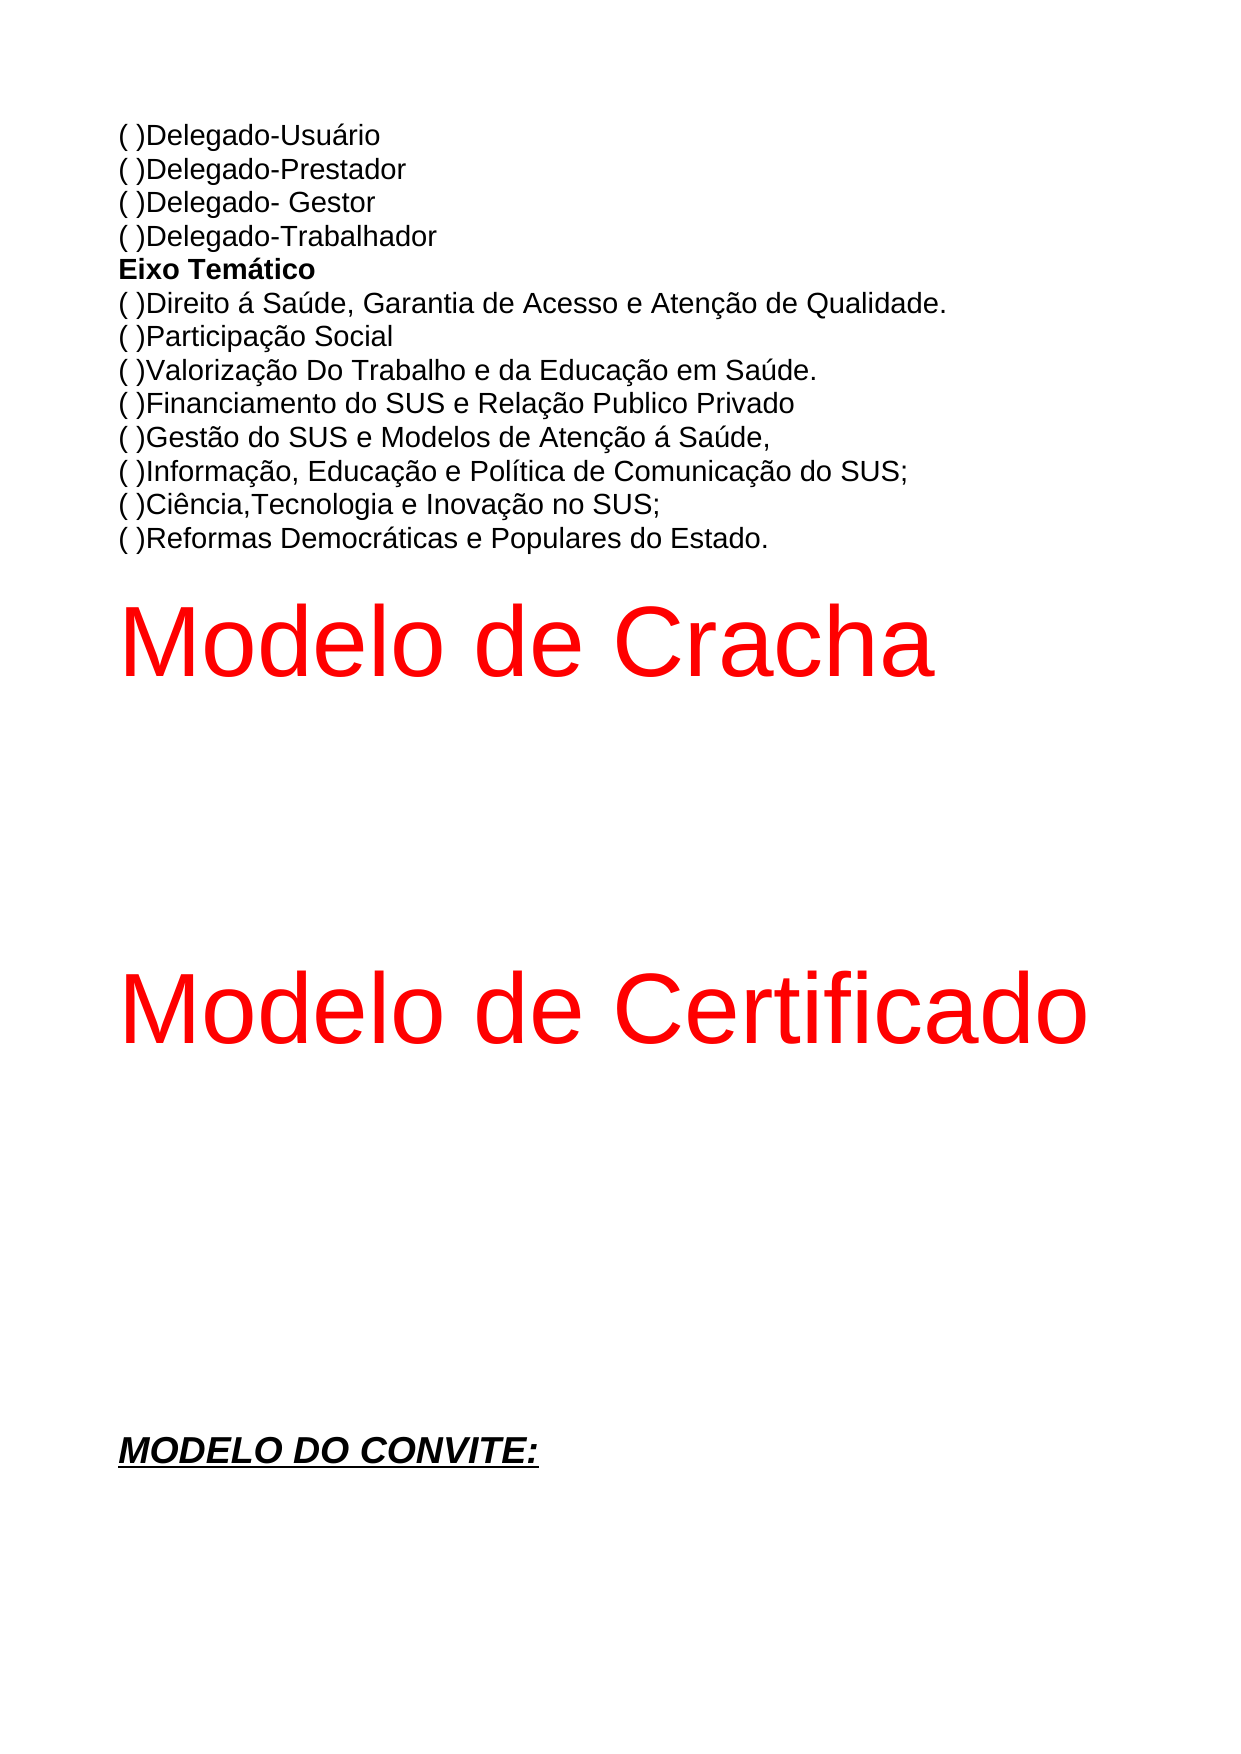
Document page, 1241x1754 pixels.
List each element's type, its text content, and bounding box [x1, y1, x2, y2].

text ( )Participação Social [118, 319, 1122, 353]
text ( )Reformas Democráticas e Populares do Estado. [118, 521, 1122, 554]
text ( )Ciência,Tecnologia e Inovação no SUS; [118, 487, 1122, 521]
text ( )Delegado-Prestador [118, 152, 1122, 185]
text ( )Direito á Saúde, Garantia de Acesso e Atenção de Qualidade. [118, 286, 1122, 319]
text Modelo de Cracha [118, 582, 1122, 697]
text Eixo Temático [118, 252, 1122, 286]
text ( )Delegado-Trabalhador [118, 219, 1122, 252]
text ( )Delegado-Usuário [118, 118, 1122, 152]
text ( )Informação, Educação e Política de Comunicação do SUS; [118, 453, 1122, 487]
text Modelo de Certificado [118, 949, 1122, 1064]
text ( )Financiamento do SUS e Relação Publico Privado [118, 386, 1122, 420]
text MODELO DO CONVITE: [118, 1429, 1122, 1472]
text ( )Valorização Do Trabalho e da Educação em Saúde. [118, 353, 1122, 386]
text ( )Gestão do SUS e Modelos de Atenção á Saúde, [118, 420, 1122, 453]
text ( )Delegado- Gestor [118, 185, 1122, 219]
